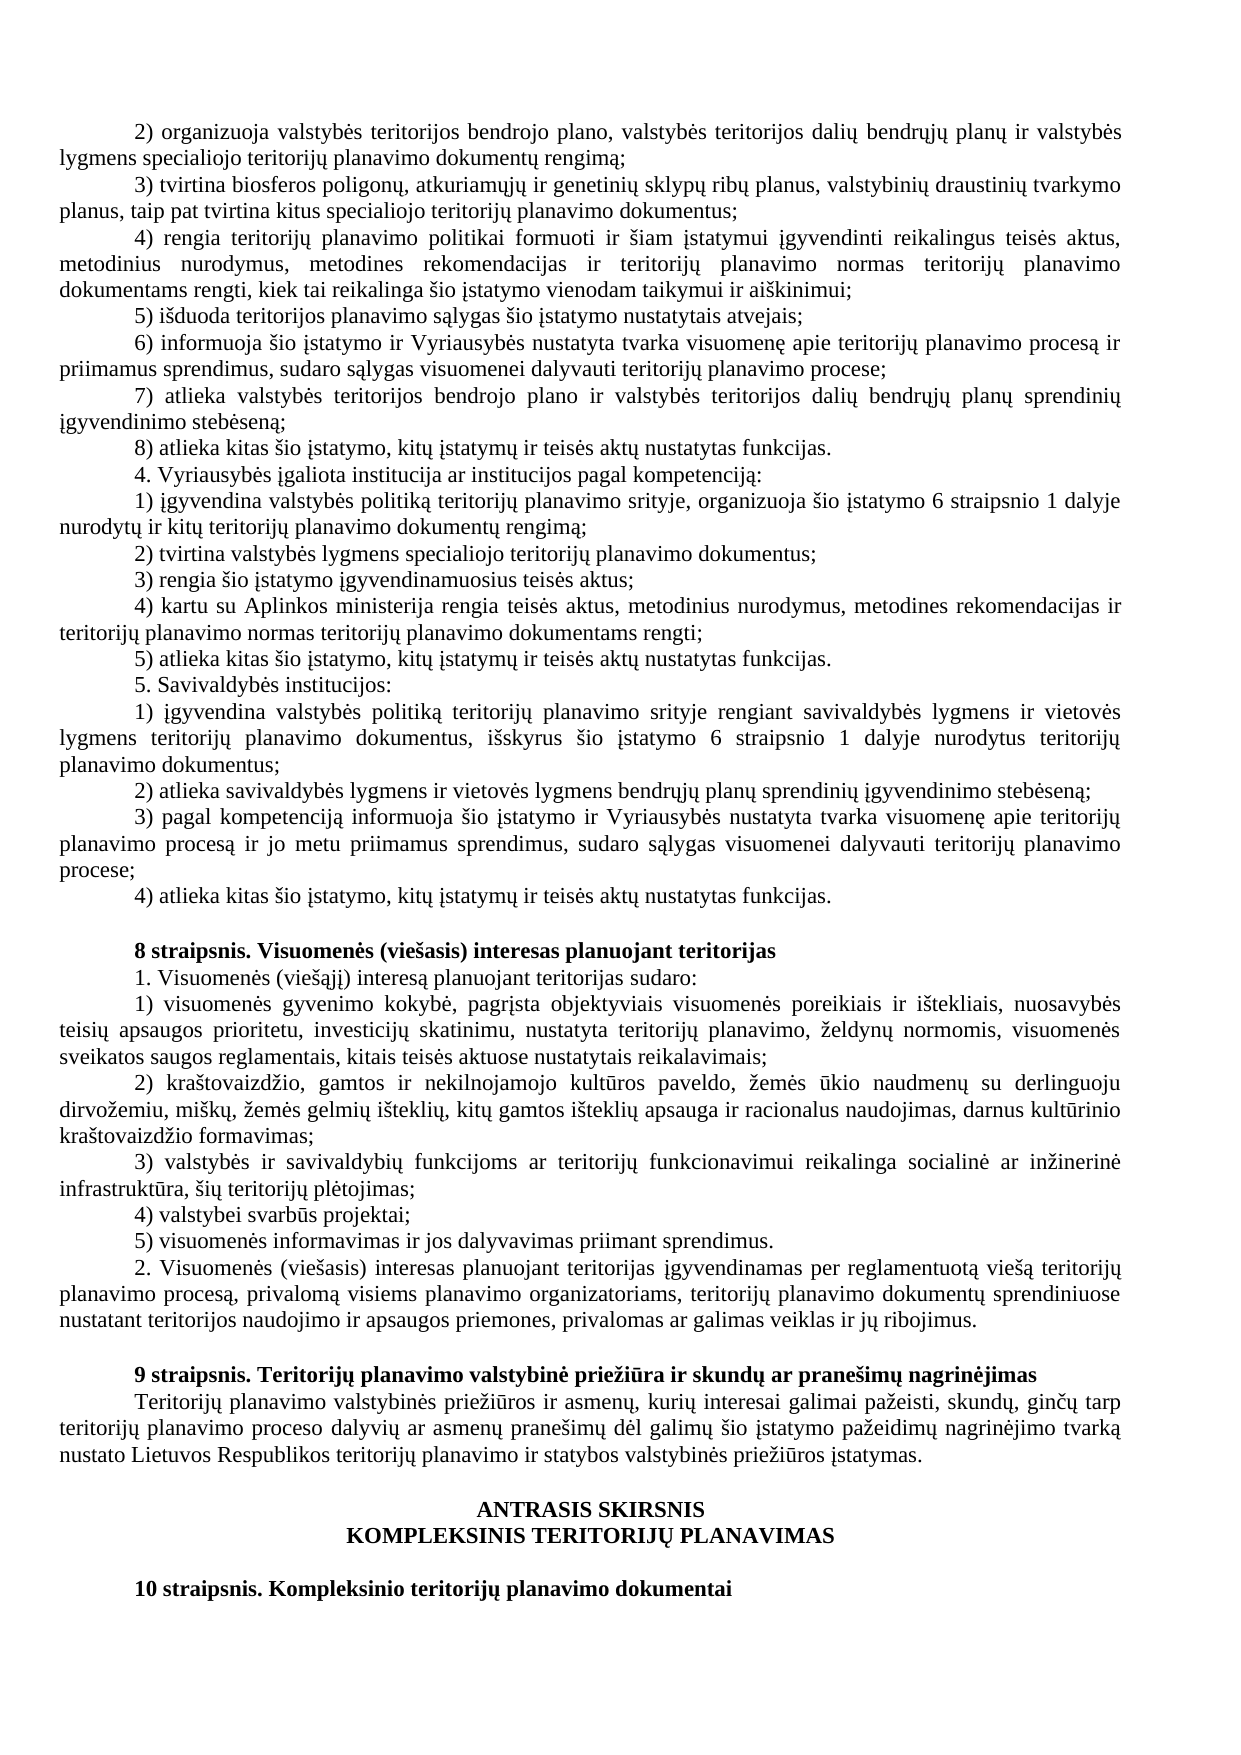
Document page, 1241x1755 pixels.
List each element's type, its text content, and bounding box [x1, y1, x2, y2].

text 1) įgyvendina valstybės politiką teritorijų planavimo srityje, organizuoja šio įstatymo 6 straipsnio 1 dalyje nurodytų ir kitų teritorijų planavimo dokumentų rengimą; [59, 487, 1122, 540]
text 3) rengia šio įstatymo įgyvendinamuosius teisės aktus; [59, 566, 1122, 592]
text 1. Visuomenės (viešąjį) interesą planuojant teritorijas sudaro: [59, 964, 1122, 990]
text 7) atlieka valstybės teritorijos bendrojo plano ir valstybės teritorijos dalių bendrųjų planų sprendinių įgyvendinimo stebėseną; [59, 382, 1122, 434]
text 8) atlieka kitas šio įstatymo, kitų įstatymų ir teisės aktų nustatytas funkcijas. [59, 434, 1122, 461]
text KOMPLEKSINIS TERITORIJŲ PLANAVIMAS [59, 1522, 1122, 1548]
text 8 straipsnis. Visuomenės (viešasis) interesas planuojant teritorijas [59, 937, 1122, 964]
text 2) tvirtina valstybės lygmens specialiojo teritorijų planavimo dokumentus; [59, 540, 1122, 566]
text 10 straipsnis. Kompleksinio teritorijų planavimo dokumentai [59, 1575, 1122, 1601]
text 6) informuoja šio įstatymo ir Vyriausybės nustatyta tvarka visuomenę apie teritorijų planavimo procesą ir priimamus sprendimus, sudaro sąlygas visuomenei dalyvauti teritorijų planavimo procese; [59, 329, 1122, 382]
text 3) pagal kompetenciją informuoja šio įstatymo ir Vyriausybės nustatyta tvarka visuomenę apie teritorijų planavimo procesą ir jo metu priimamus sprendimus, sudaro sąlygas visuomenei dalyvauti teritorijų planavimo procese; [59, 803, 1122, 882]
text 3) valstybės ir savivaldybių funkcijoms ar teritorijų funkcionavimui reikalinga socialinė ar inžinerinė infrastruktūra, šių teritorijų plėtojimas; [59, 1148, 1122, 1201]
text 4) rengia teritorijų planavimo politikai formuoti ir šiam įstatymui įgyvendinti reikalingus teisės aktus, metodinius nurodymus, metodines rekomendacijas ir teritorijų planavimo normas teritorijų planavimo dokumentams rengti, kiek tai reikalinga šio įstatymo vienodam taikymui ir aiškinimui; [59, 223, 1122, 303]
text 4) atlieka kitas šio įstatymo, kitų įstatymų ir teisės aktų nustatytas funkcijas. [59, 882, 1122, 909]
text 5) visuomenės informavimas ir jos dalyvavimas priimant sprendimus. [59, 1227, 1122, 1254]
text 5) išduoda teritorijos planavimo sąlygas šio įstatymo nustatytais atvejais; [59, 303, 1122, 329]
text 4) valstybei svarbūs projektai; [59, 1201, 1122, 1227]
text 4. Vyriausybės įgaliota institucija ar institucijos pagal kompetenciją: [59, 461, 1122, 487]
text 5. Savivaldybės institucijos: [59, 672, 1122, 698]
text 4) kartu su Aplinkos ministerija rengia teisės aktus, metodinius nurodymus, metodines rekomendacijas ir teritorijų planavimo normas teritorijų planavimo dokumentams rengti; [59, 592, 1122, 645]
text 2) organizuoja valstybės teritorijos bendrojo plano, valstybės teritorijos dalių bendrųjų planų ir valstybės lygmens specialiojo teritorijų planavimo dokumentų rengimą; [59, 118, 1122, 171]
text 5) atlieka kitas šio įstatymo, kitų įstatymų ir teisės aktų nustatytas funkcijas. [59, 645, 1122, 672]
text 3) tvirtina biosferos poligonų, atkuriamųjų ir genetinių sklypų ribų planus, valstybinių draustinių tvarkymo planus, taip pat tvirtina kitus specialiojo teritorijų planavimo dokumentus; [59, 171, 1122, 223]
text Teritorijų planavimo valstybinės priežiūros ir asmenų, kurių interesai galimai pažeisti, skundų, ginčų tarp teritorijų planavimo proceso dalyvių ar asmenų pranešimų dėl galimų šio įstatymo pažeidimų nagrinėjimo tvarką nustato Lietuvos Respublikos teritorijų planavimo ir statybos valstybinės priežiūros įstatymas. [59, 1388, 1122, 1467]
text 2) atlieka savivaldybės lygmens ir vietovės lygmens bendrųjų planų sprendinių įgyvendinimo stebėseną; [59, 777, 1122, 803]
text 1) visuomenės gyvenimo kokybė, pagrįsta objektyviais visuomenės poreikiais ir ištekliais, nuosavybės teisių apsaugos prioritetu, investicijų skatinimu, nustatyta teritorijų planavimo, želdynų normomis, visuomenės sveikatos saugos reglamentais, kitais teisės aktuose nustatytais reikalavimais; [59, 990, 1122, 1069]
text 1) įgyvendina valstybės politiką teritorijų planavimo srityje rengiant savivaldybės lygmens ir vietovės lygmens teritorijų planavimo dokumentus, išskyrus šio įstatymo 6 straipsnio 1 dalyje nurodytus teritorijų planavimo dokumentus; [59, 698, 1122, 777]
text 2) kraštovaizdžio, gamtos ir nekilnojamojo kultūros paveldo, žemės ūkio naudmenų su derlinguoju dirvožemiu, miškų, žemės gelmių išteklių, kitų gamtos išteklių apsauga ir racionalus naudojimas, darnus kultūrinio kraštovaizdžio formavimas; [59, 1069, 1122, 1148]
text 9 straipsnis. Teritorijų planavimo valstybinė priežiūra ir skundų ar pranešimų nagrinėjimas [134, 1362, 1122, 1388]
text ANTRASIS SKIRSNIS [59, 1496, 1122, 1522]
text 2. Visuomenės (viešasis) interesas planuojant teritorijas įgyvendinamas per reglamentuotą viešą teritorijų planavimo procesą, privalomą visiems planavimo organizatoriams, teritorijų planavimo dokumentų sprendiniuose nustatant teritorijos naudojimo ir apsaugos priemones, privalomas ar galimas veiklas ir jų ribojimus. [59, 1254, 1122, 1333]
